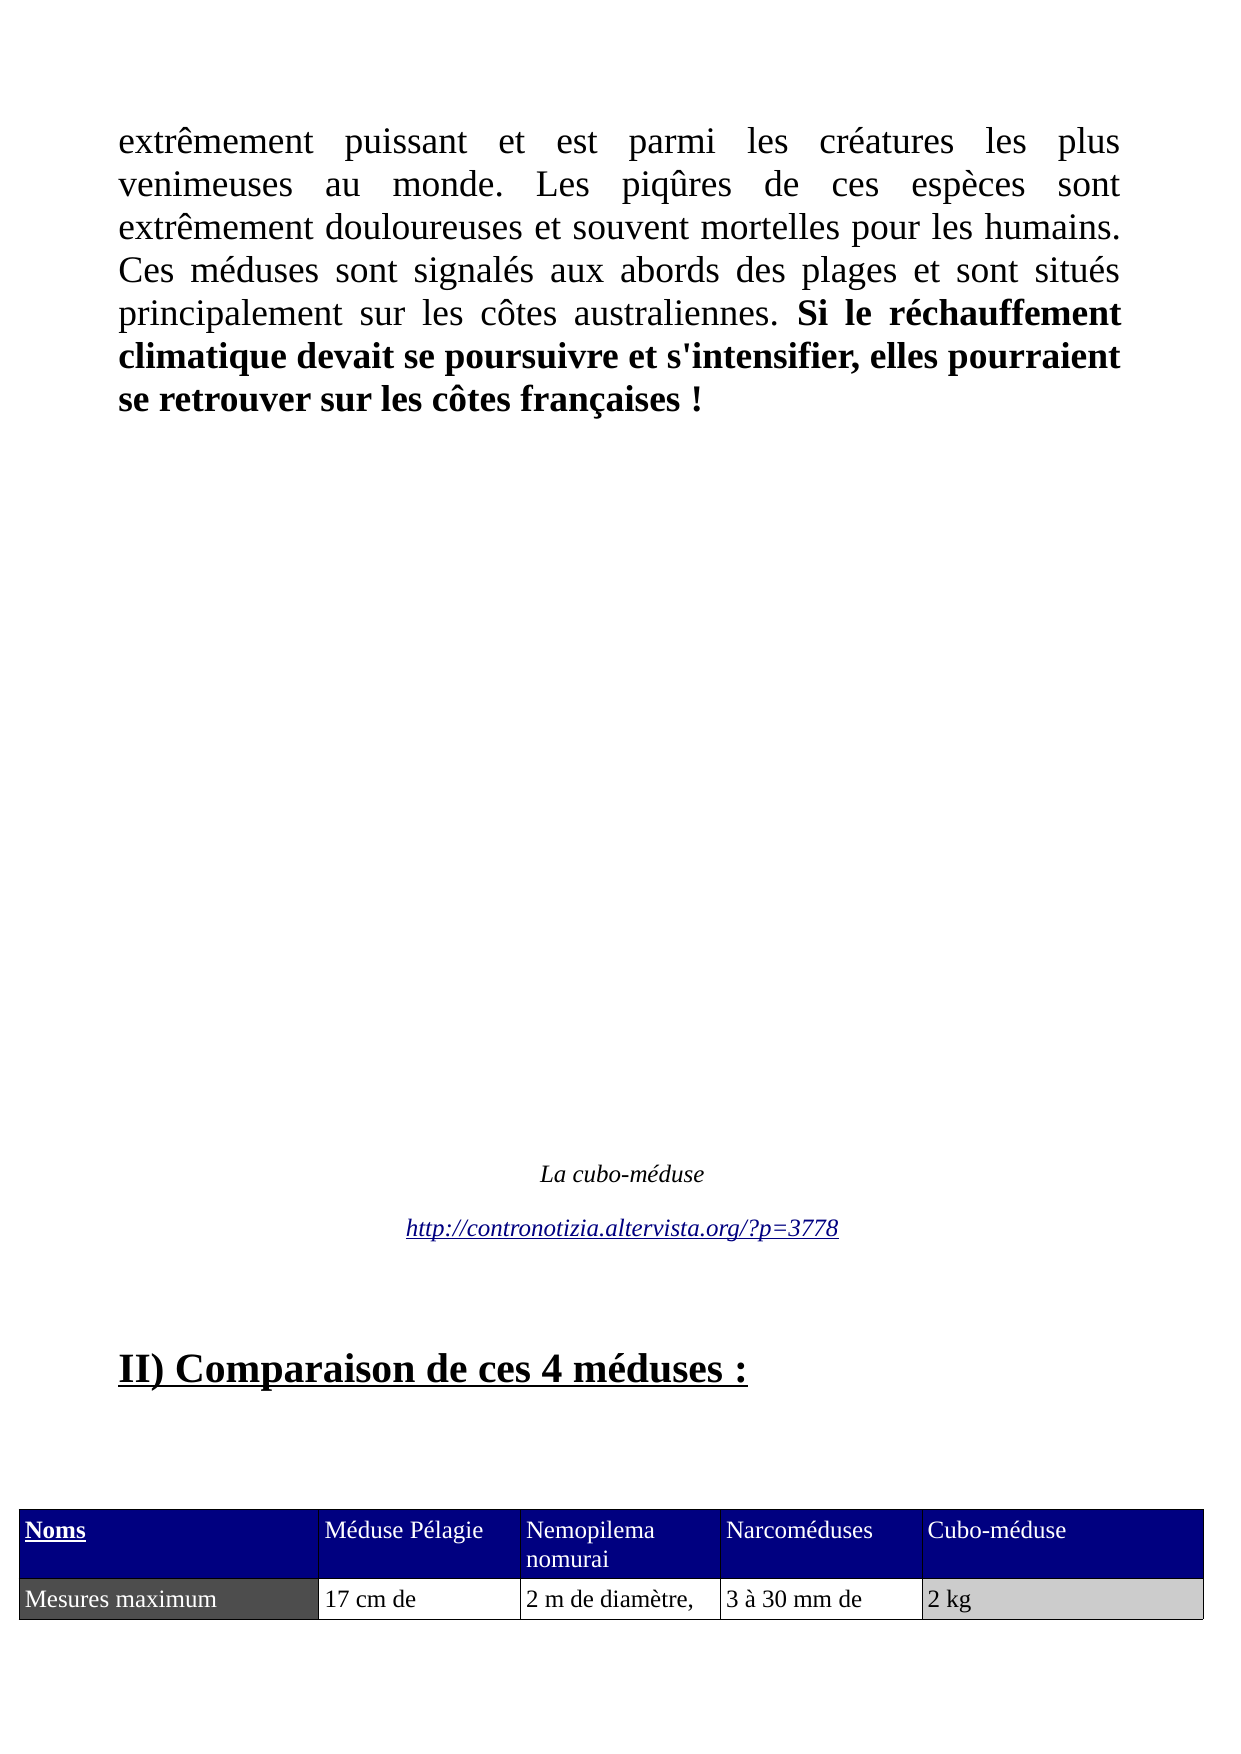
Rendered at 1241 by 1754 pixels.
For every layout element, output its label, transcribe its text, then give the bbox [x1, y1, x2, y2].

text http://contronotizia.altervista.org/?p=3778 [128, 1213, 1118, 1242]
table_cell 17 cm de [319, 1579, 520, 1619]
table_cell 3 à 30 mm de [721, 1579, 922, 1619]
table_header Méduse Pélagie [319, 1510, 520, 1578]
table_header Nemopilema nomurai [521, 1510, 720, 1578]
table_header Noms [20, 1510, 318, 1578]
text La cubo-méduse [128, 1159, 1118, 1188]
table_header Cubo-méduse [923, 1510, 1203, 1578]
text II) Comparaison de ces 4 méduses : [118, 1343, 1122, 1391]
text extrêmement puissant et est parmi les créatures les plus venimeuses au monde. Les piqûres de ces espèces sont extrêmement douloureuses et souvent mortelles pour les humains. Ces méduses sont signalés aux abords des plages et sont situés principalement sur les côtes australiennes. Si le réchauffement climatique devait se poursuivre et s'intensifier, elles pourraient se retrouver sur les côtes françaises ! [118, 118, 1122, 420]
table_cell 2 kg [923, 1579, 1203, 1619]
table_cell 2 m de diamètre, [521, 1579, 720, 1619]
table_cell Mesures maximum [20, 1579, 318, 1619]
table_header Narcoméduses [721, 1510, 922, 1578]
